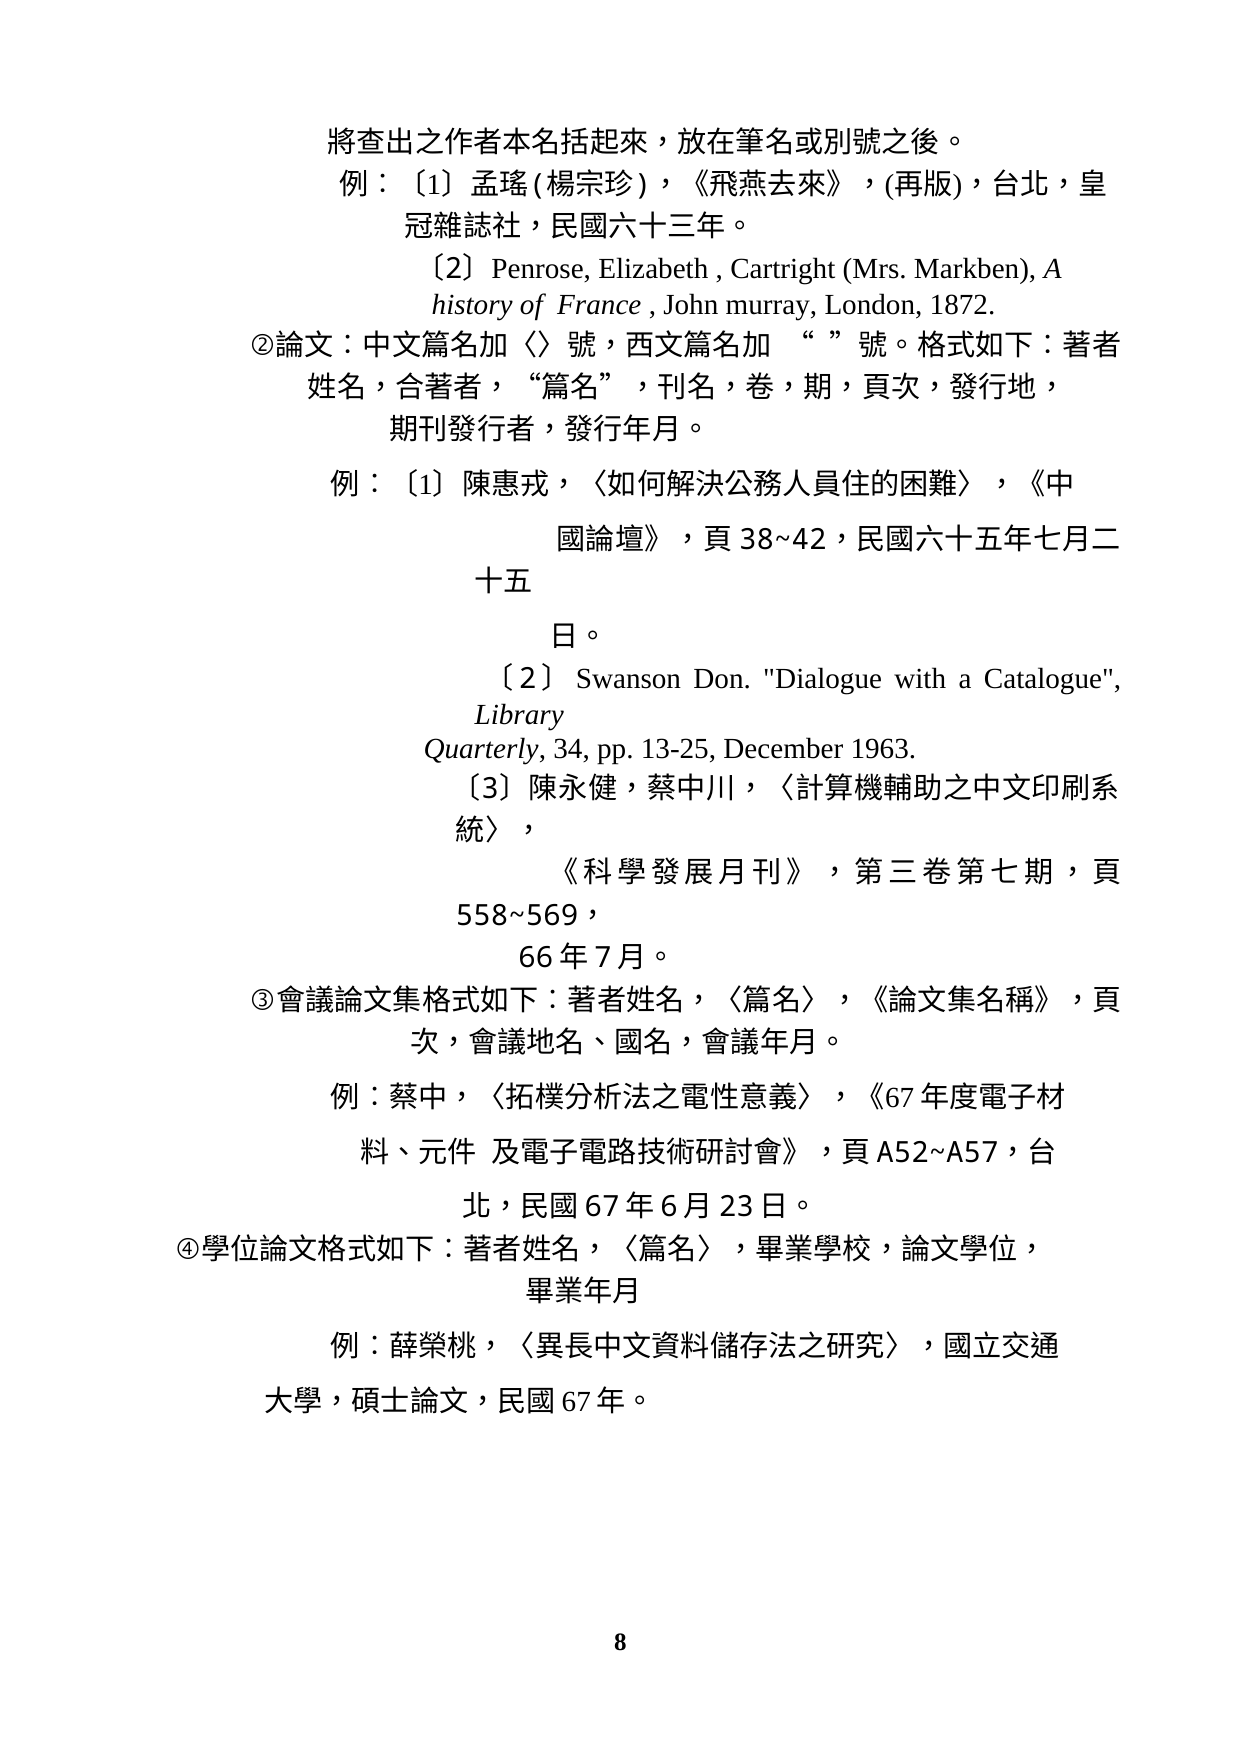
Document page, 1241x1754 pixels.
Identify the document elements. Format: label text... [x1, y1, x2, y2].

list 姓名，合著者，“篇名”，刊名，卷，期，頁次，發行地， [249, 363, 1122, 406]
list 《科學發展月刊》，第三卷第七期，頁558~569， [343, 849, 1122, 934]
list 〔2〕Penrose, Elizabeth , Cartright (Mrs. Markben), A [380, 245, 1122, 287]
list 北，民國67年6月23日。 [287, 1183, 1122, 1225]
list 論文︰中文篇名加〈〉號，西文篇名加 “ ”號。格式如下︰著者 [249, 321, 1122, 363]
list Quarterly, 34, pp. 13-25, December 1963. [343, 731, 1122, 764]
list 〔2〕Swanson Don. "Dialogue with a Catalogue", Library [343, 655, 1122, 731]
list 次，會議地名、國名，會議年月。 [249, 1018, 1122, 1061]
list 日。 [287, 612, 1122, 655]
list 料、元件 及電子電路技術研討會》，頁A52~A57，台 [287, 1128, 1122, 1171]
list 冠雜誌社，民國六十三年。 [324, 203, 1122, 245]
list 例︰蔡中，〈拓樸分析法之電性意義〉，《67年度電子材 [287, 1073, 1122, 1116]
list 國論壇》，頁38~42，民國六十五年七月二十五 [287, 515, 1122, 600]
list 畢業年月 [175, 1268, 1122, 1310]
list history of France , John murray, London, 1872. [380, 287, 1122, 321]
list 會議論文集格式如下︰著者姓名，〈篇名〉，《論文集名稱》，頁 [249, 976, 1122, 1018]
list 66年7月。 [343, 934, 1122, 976]
list 將查出之作者本名括起來，放在筆名或別號之後。 [305, 118, 1122, 160]
list 例︰〔1〕陳惠戎，〈如何解決公務人員住的困難〉，《中 [287, 461, 1122, 503]
list 學位論文格式如下︰著者姓名，〈篇名〉，畢業學校，論文學位， [175, 1225, 1122, 1268]
text 大學，碩士論文，民國67年。 [191, 1377, 1122, 1420]
list 〔3〕陳永健，蔡中川，〈計算機輔助之中文印刷系統〉， [343, 764, 1122, 849]
list 期刊發行者，發行年月。 [249, 406, 1122, 448]
list 例︰薛榮桃，〈異長中文資料儲存法之研究〉，國立交通 [287, 1323, 1122, 1365]
list 例︰〔1〕孟瑤(楊宗珍)，《飛燕去來》，(再版)，台北，皇 [324, 160, 1122, 203]
